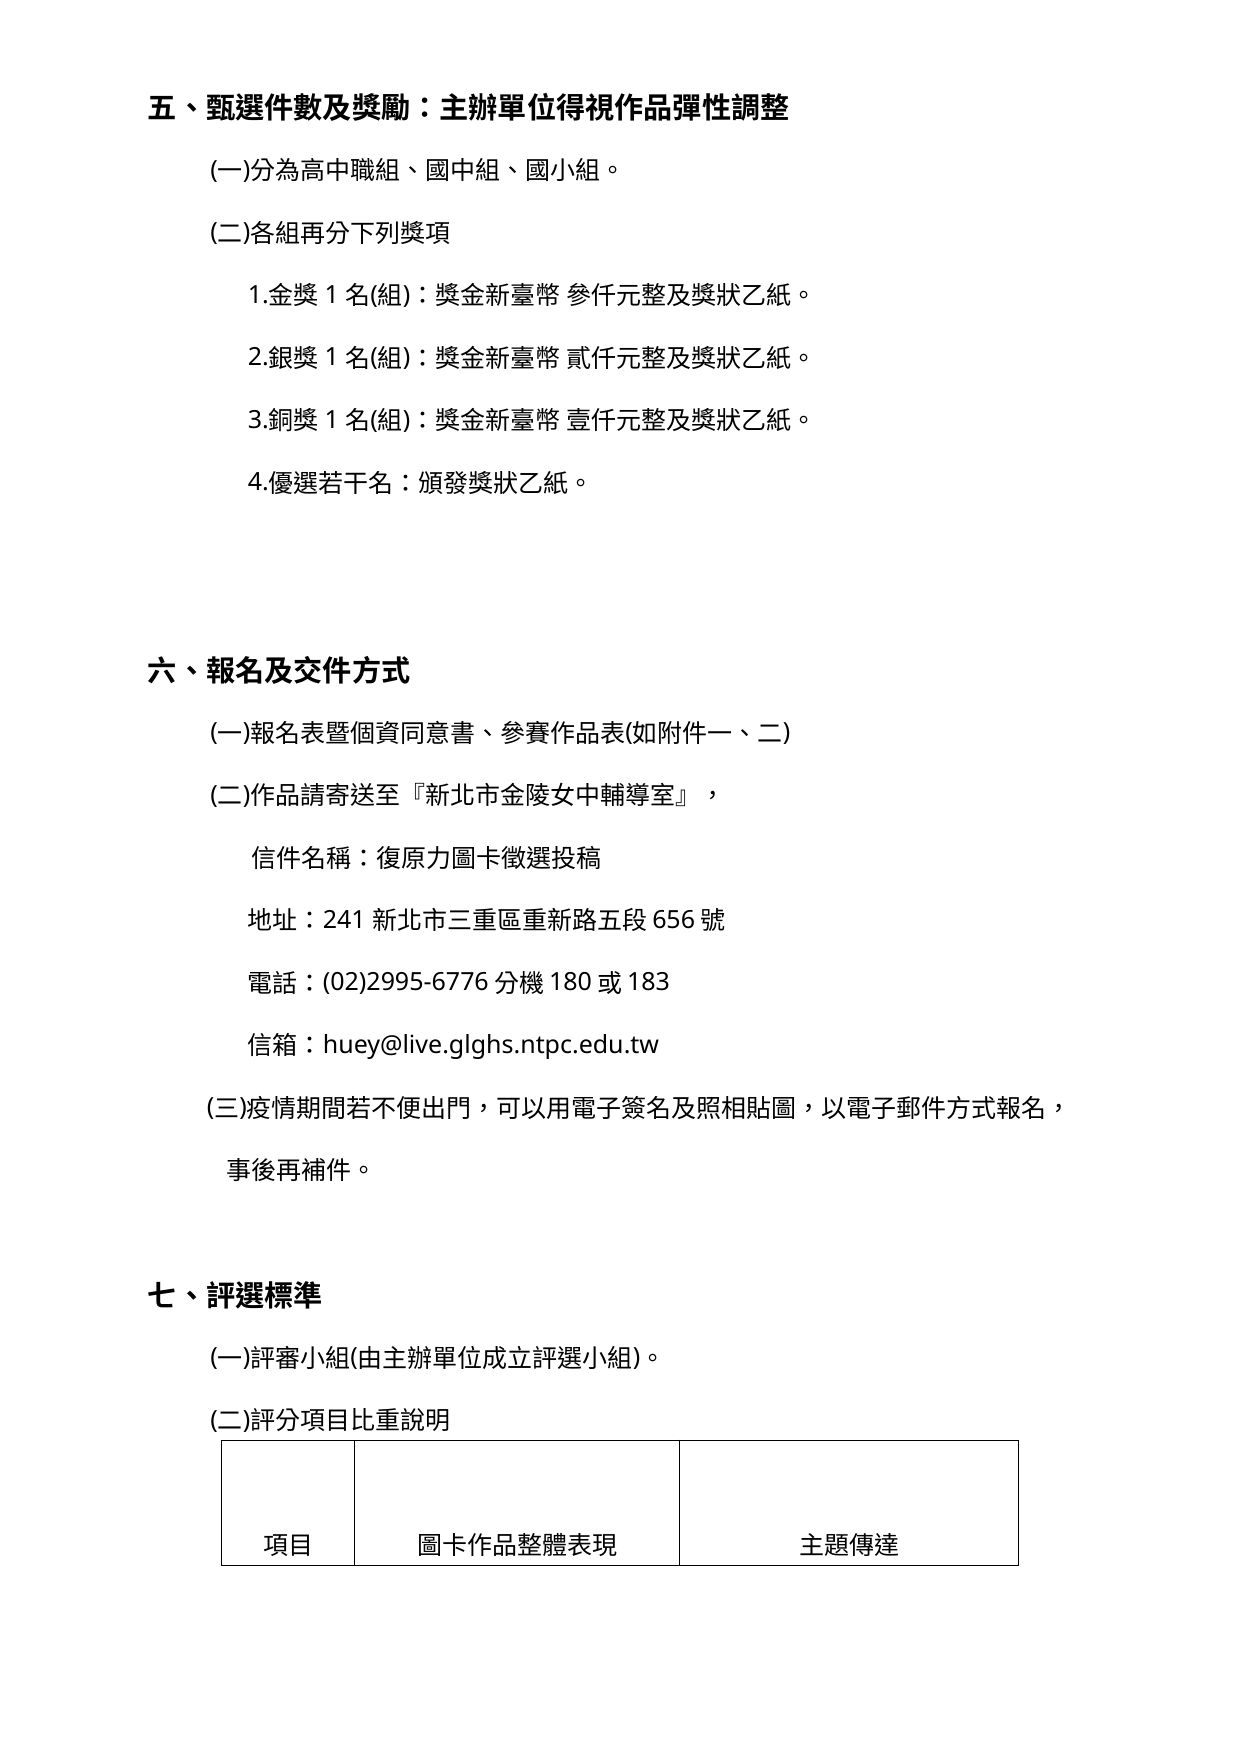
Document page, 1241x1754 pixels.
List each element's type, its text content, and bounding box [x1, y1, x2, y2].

text 3.銅獎 1 名(組)：獎金新臺幣 壹仟元整及獎狀乙紙。 [148, 377, 1092, 439]
text (二)作品請寄送至『新北市金陵女中輔導室』， [198, 752, 1092, 814]
table_header 圖卡作品整體表現 [355, 1441, 679, 1564]
text 2.銀獎 1 名(組)：獎金新臺幣 貳仟元整及獎狀乙紙。 [148, 314, 1092, 377]
table_header 項目 [222, 1441, 354, 1564]
text (一)報名表暨個資同意書、參賽作品表(如附件一、二) [198, 689, 1092, 752]
text (一)分為高中職組、國中組、國小組。 [148, 127, 1092, 189]
text 信件名稱：復原力圖卡徵選投稿 [198, 814, 1092, 877]
text (三)疫情期間若不便出門，可以用電子簽名及照相貼圖，以電子郵件方式報名， [148, 1064, 1092, 1127]
text 電話：(02)2995-6776分機180或183 [198, 939, 1092, 1002]
text 信箱：huey@live.glghs.ntpc.edu.tw [198, 1002, 1092, 1064]
text 地址：241 新北市三重區重新路五段656號 [198, 877, 1092, 939]
text 事後再補件。 [148, 1127, 1092, 1189]
table_header 主題傳達 [680, 1441, 1018, 1564]
text (二)各組再分下列獎項 [148, 189, 1092, 252]
text (二)評分項目比重說明 [148, 1377, 1092, 1439]
text 4.優選若干名：頒發獎狀乙紙。 [148, 439, 1092, 502]
text 五、甄選件數及獎勵：主辦單位得視作品彈性調整 [148, 64, 1092, 127]
text (一)評審小組(由主辦單位成立評選小組)。 [148, 1314, 1092, 1377]
text 七、評選標準 [148, 1252, 1092, 1314]
text 1.金獎 1 名(組)：獎金新臺幣 參仟元整及獎狀乙紙。 [148, 252, 1092, 314]
text 六、報名及交件方式 [148, 627, 1092, 689]
